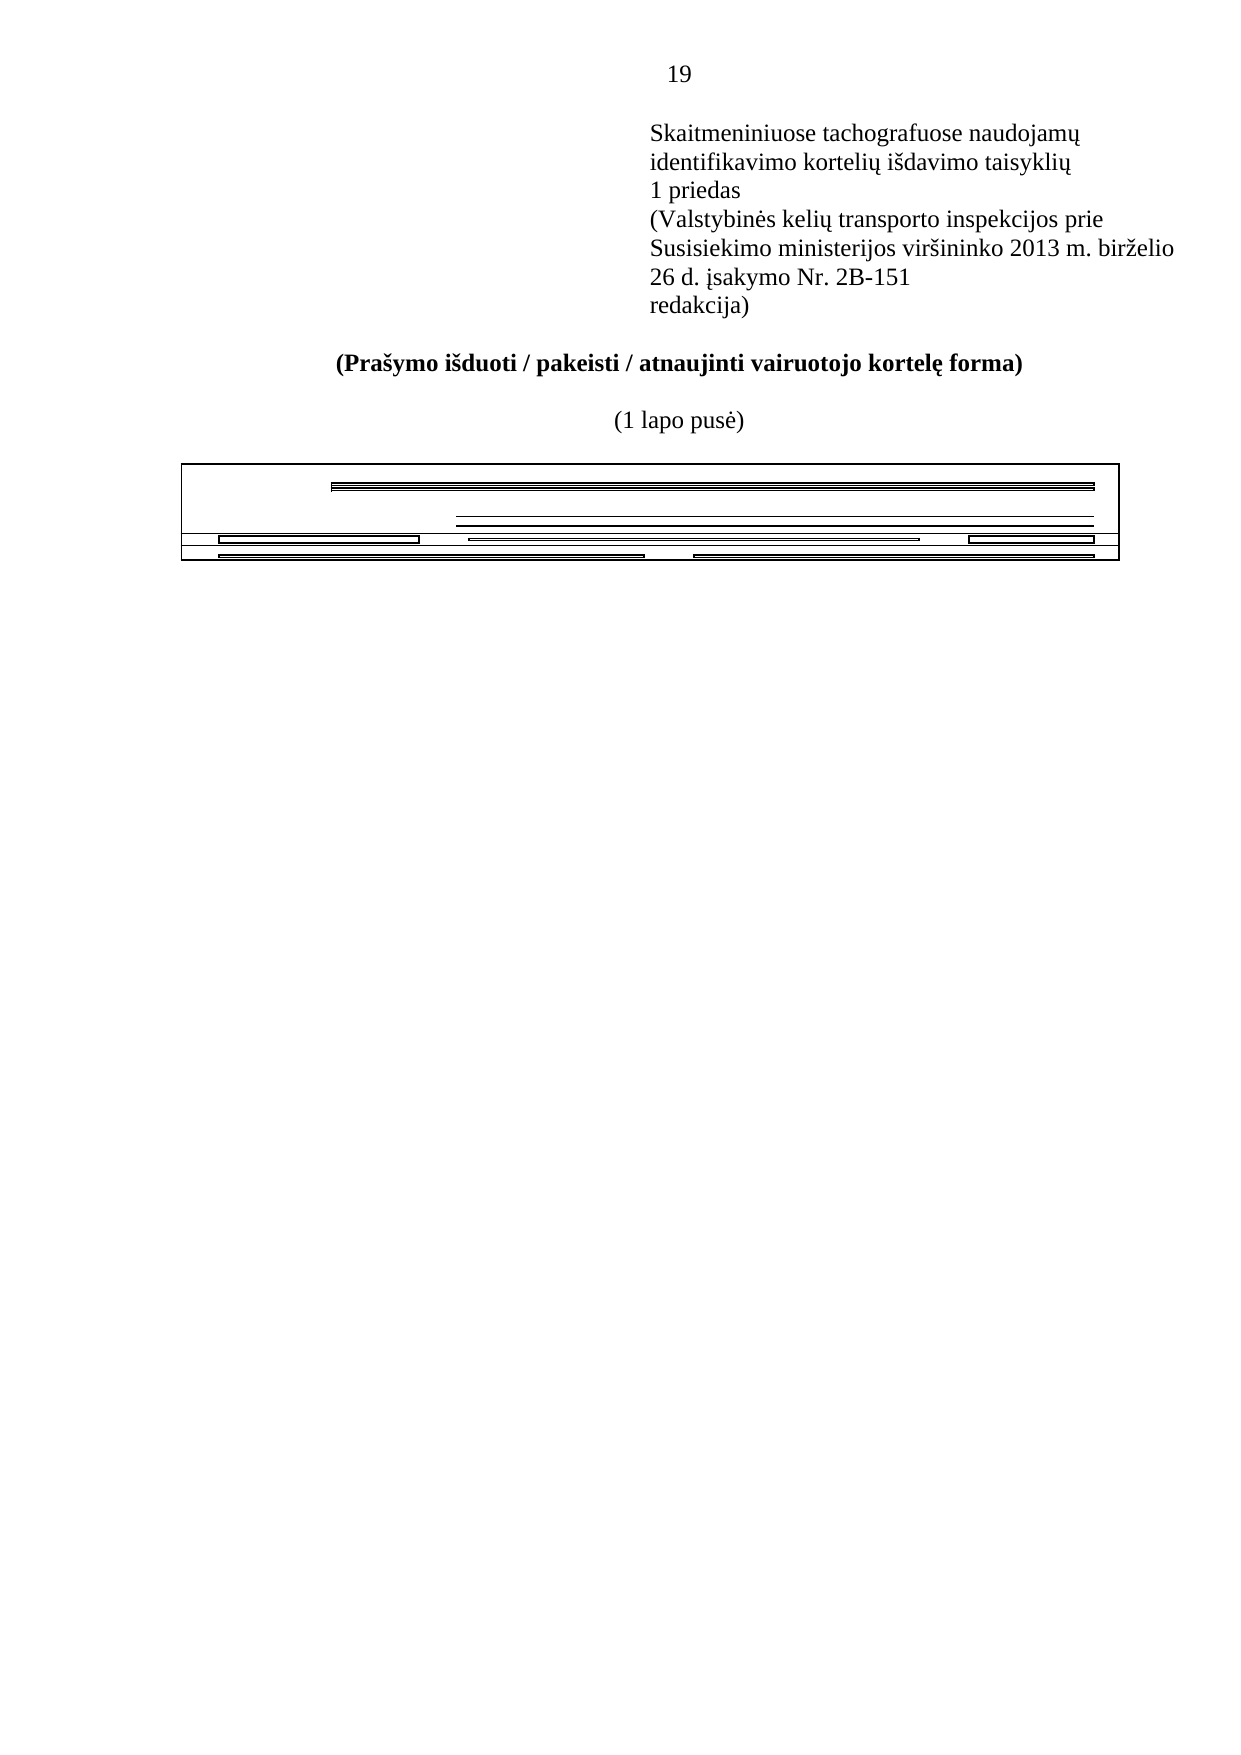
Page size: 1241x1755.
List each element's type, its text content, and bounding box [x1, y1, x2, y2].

text (Valstybinės kelių transporto inspekcijos prie Susisiekimo ministerijos viršininko 2013 m. birželio 26 d. įsakymo Nr. 2B-151 [649, 204, 1181, 291]
table_cell 5. Adresas (nuolatinė gyvenamoji vieta) [182, 482, 331, 492]
table_cell [182, 535, 218, 540]
text (1 lapo pusė) [177, 406, 1181, 434]
text 1 priedas [649, 176, 1181, 204]
table_cell 11. Pastabos [970, 537, 1093, 542]
text redakcija) [649, 291, 1181, 319]
text (Prašymo išduoti / pakeisti / atnaujinti vairuotojo kortelę forma) [177, 348, 1181, 377]
text Skaitmeniniuose tachografuose naudojamų identifikavimo kortelių išdavimo taisyklių [649, 118, 1181, 176]
